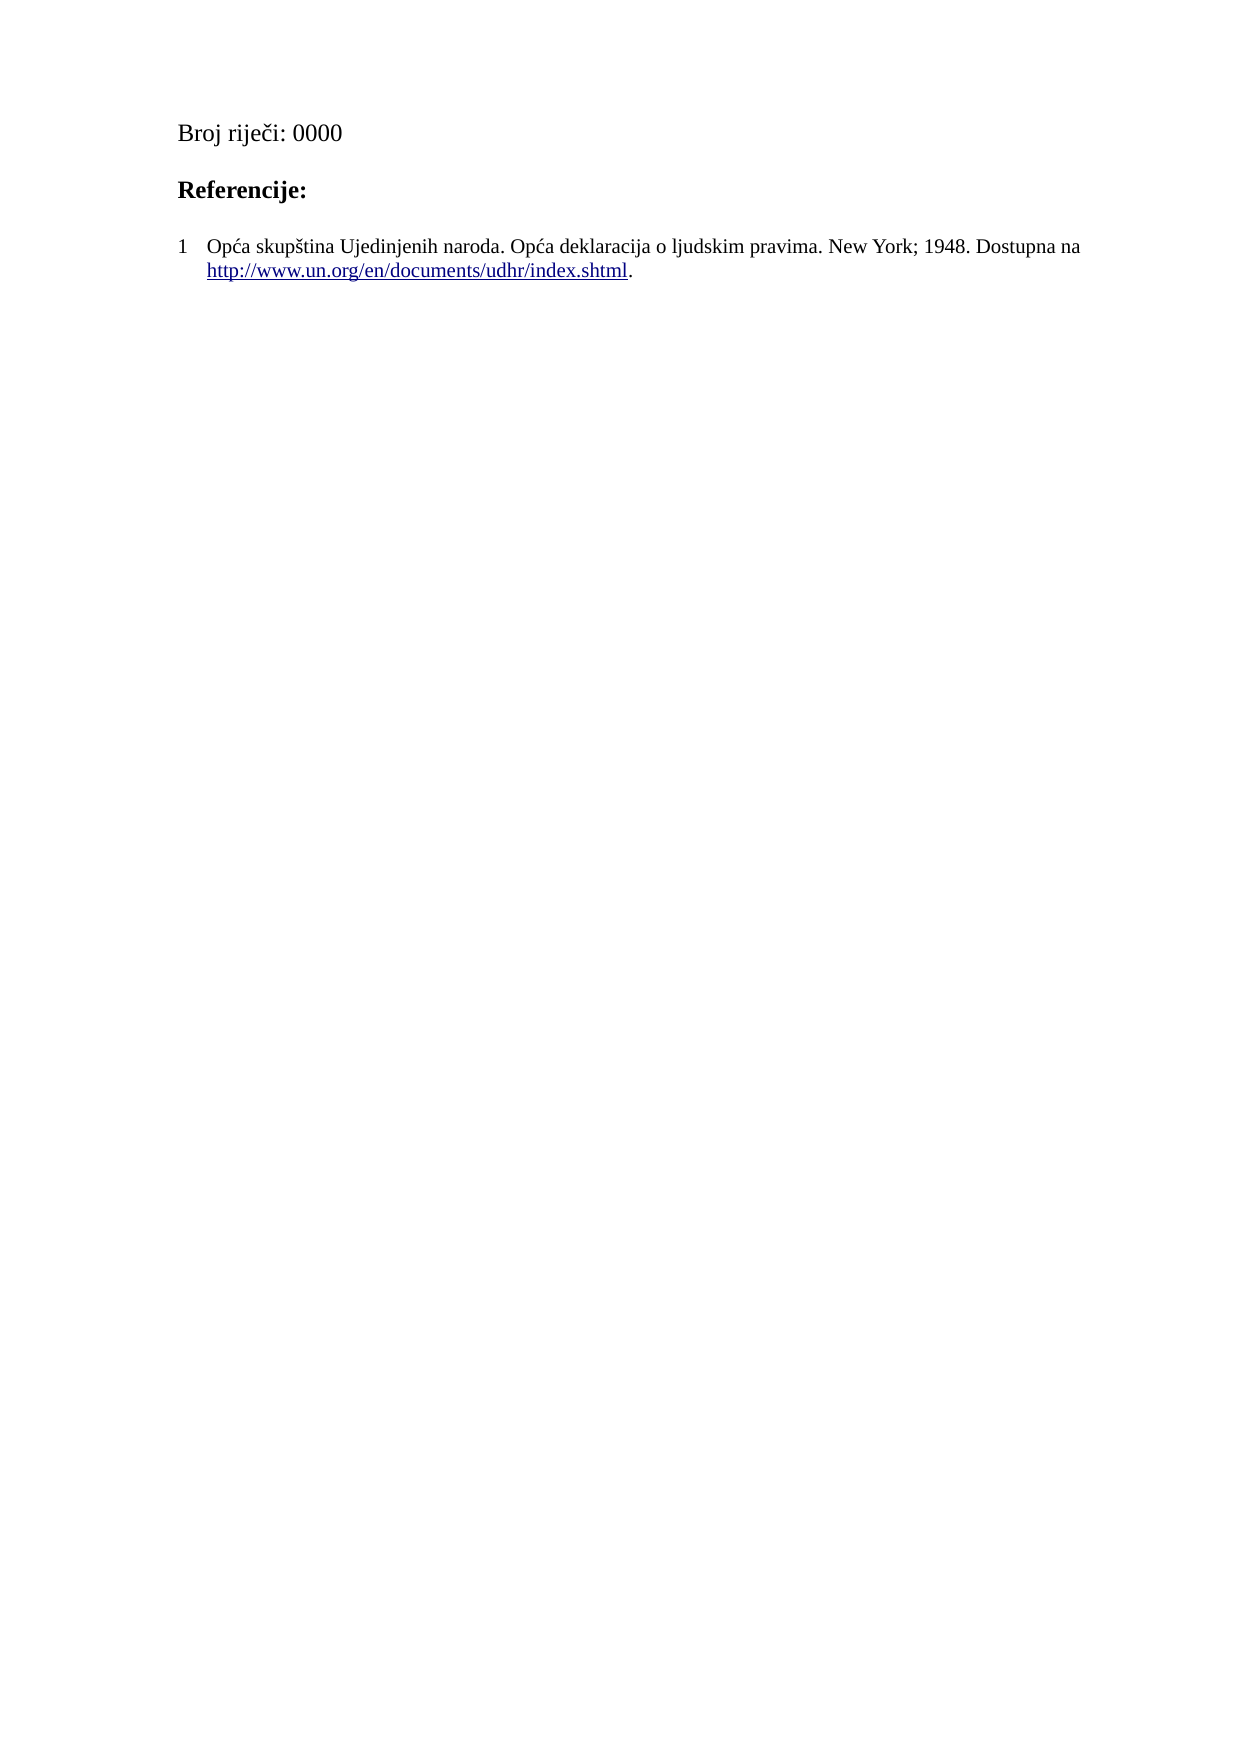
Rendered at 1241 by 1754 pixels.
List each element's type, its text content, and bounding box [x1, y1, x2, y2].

text Opća skupština Ujedinjenih naroda. Opća deklaracija o ljudskim pravima. New York; 1948. Dostupna na http://www.un.org/en/documents/udhr/index.shtml. [177, 234, 1122, 282]
